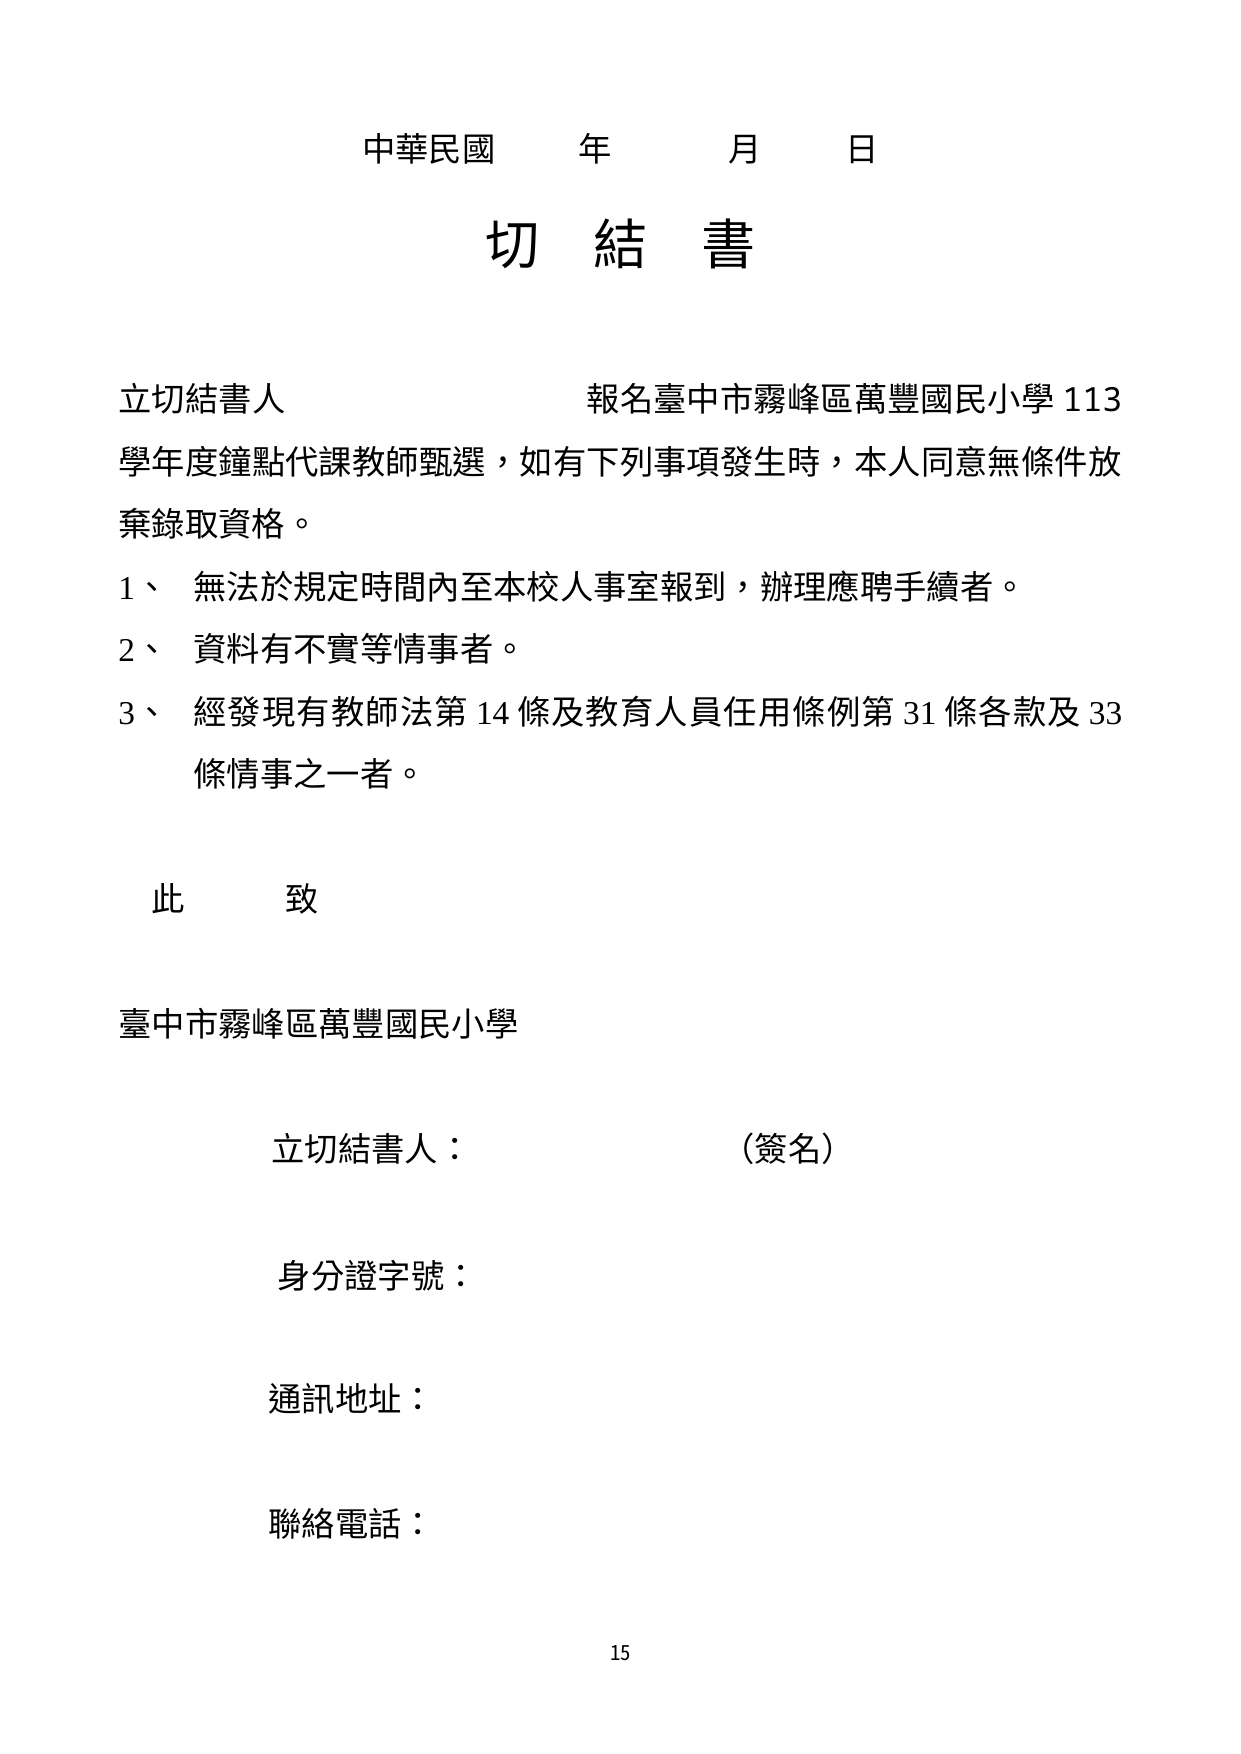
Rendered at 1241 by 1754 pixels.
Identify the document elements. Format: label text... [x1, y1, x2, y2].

text 此 致 [118, 856, 1122, 918]
text 身分證字號： [118, 1231, 1122, 1293]
list 資料有不實等情事者。 [118, 606, 1122, 668]
list 無法於規定時間內至本校人事室報到，辦理應聘手續者。 [118, 543, 1122, 606]
text 中華民國 年 月 日 [118, 106, 1122, 168]
text 立切結書人： （簽名） [118, 1106, 1122, 1168]
text 立切結書人 報名臺中市霧峰區萬豐國民小學113學年度鐘點代課教師甄選，如有下列事項發生時，本人同意無條件放棄錄取資格。 [118, 356, 1122, 543]
text 切 結 書 [118, 168, 1122, 293]
list 經發現有教師法第14條及教育人員任用條例第31條各款及33條情事之一者。 [118, 668, 1122, 793]
text 聯絡電話： [118, 1481, 1122, 1543]
text 臺中市霧峰區萬豐國民小學 [118, 981, 1122, 1043]
text 通訊地址： [118, 1356, 1122, 1418]
